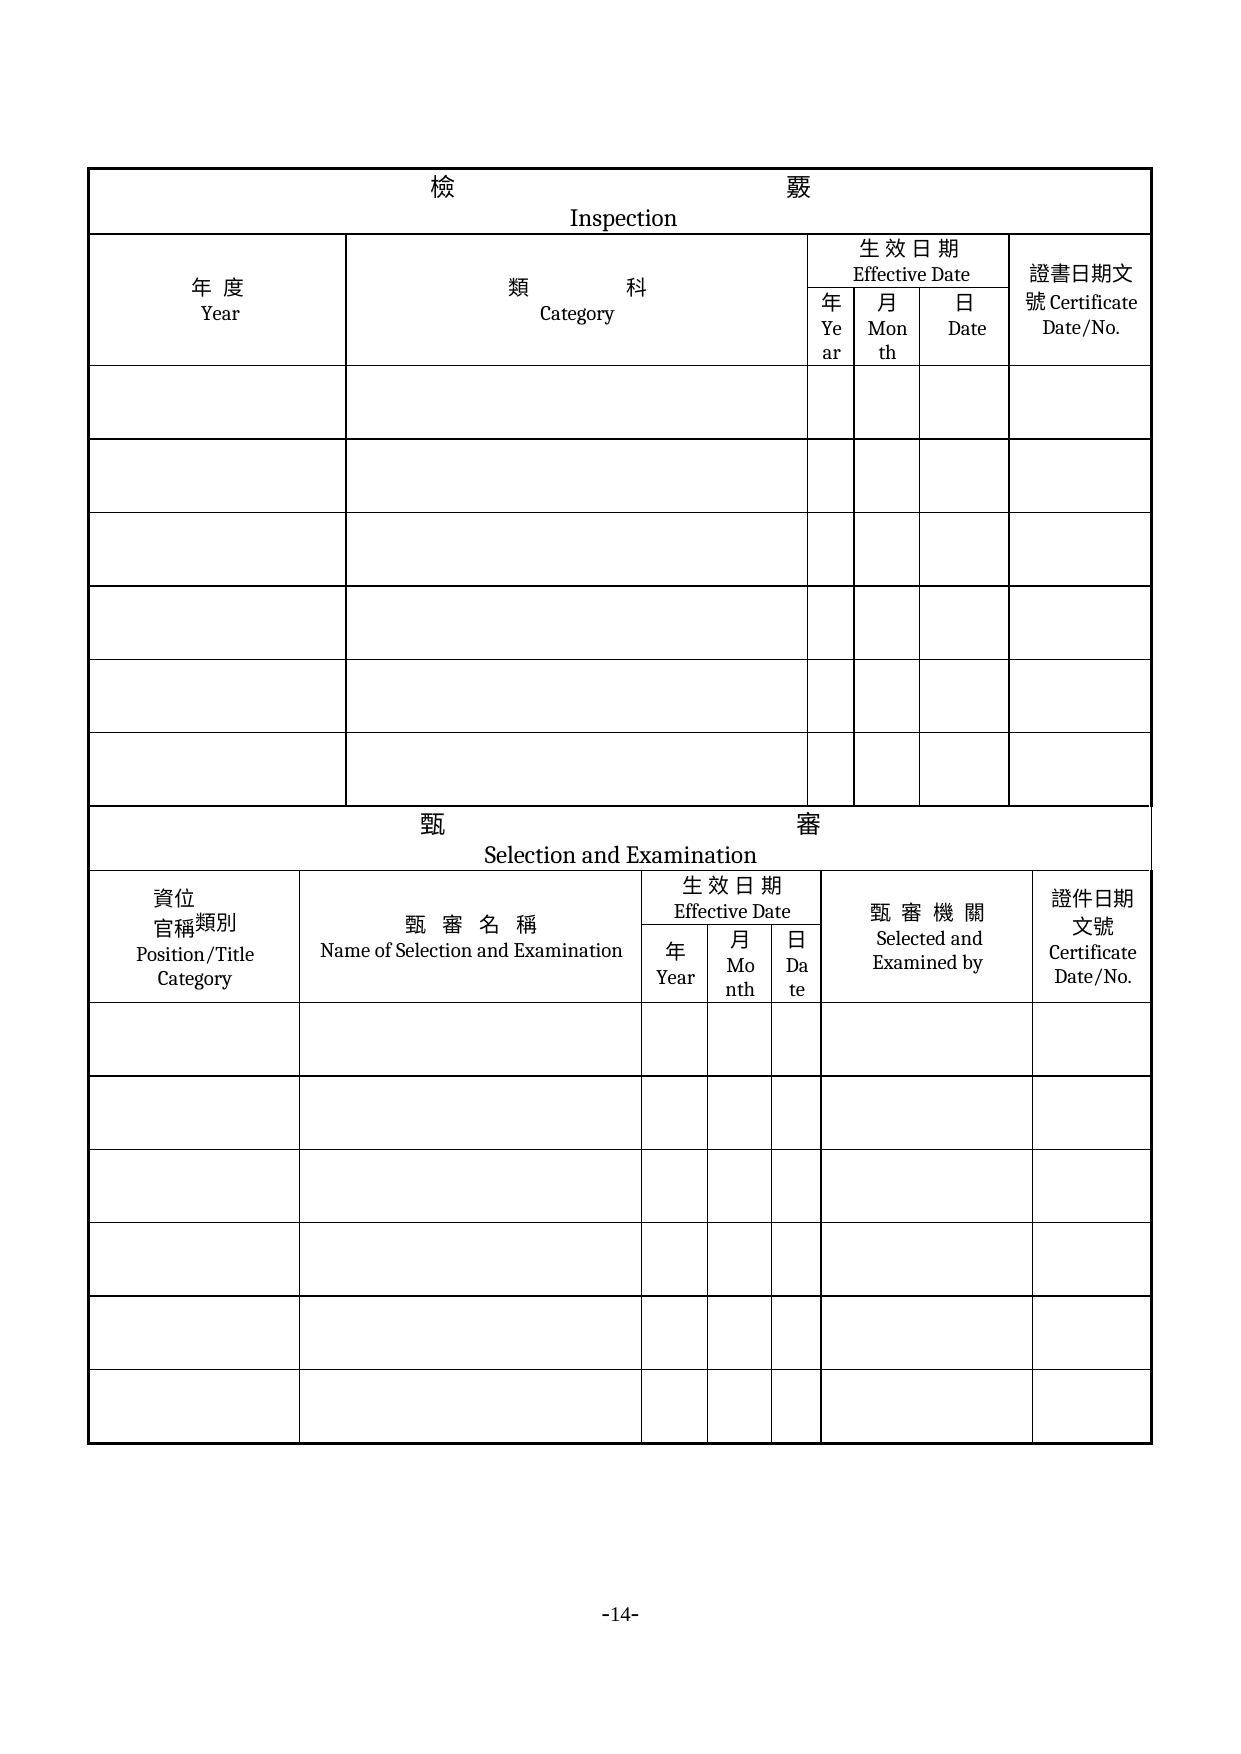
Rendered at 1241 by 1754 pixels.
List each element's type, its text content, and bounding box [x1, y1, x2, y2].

table_cell [808, 440, 853, 512]
table_cell [772, 1150, 820, 1222]
table_cell [347, 660, 807, 732]
table_cell [642, 1297, 707, 1369]
table_cell [920, 366, 1008, 438]
table_cell [708, 1150, 771, 1222]
table_cell [347, 513, 807, 585]
table_cell 甄 審 Selection and Examination [90, 805, 1151, 870]
table_cell [90, 660, 345, 732]
table_cell [920, 587, 1008, 658]
table_cell [642, 1223, 707, 1295]
table_cell 月 Month [708, 925, 771, 1002]
table_cell [1010, 660, 1150, 732]
table_cell [855, 660, 919, 732]
table_cell [920, 440, 1008, 512]
table_cell [90, 1297, 299, 1369]
table_cell 日 Date [772, 925, 820, 1002]
table_cell [772, 1297, 820, 1369]
table_cell [708, 1370, 771, 1442]
table_cell [822, 1003, 1032, 1075]
table_cell [708, 1003, 771, 1075]
table_cell [808, 733, 853, 805]
table_cell [90, 513, 345, 585]
table_cell 生 效 日 期 Effective Date [808, 235, 1008, 287]
table_cell [1033, 1003, 1150, 1075]
table_cell 月 Month [855, 288, 919, 365]
table_cell [772, 1370, 820, 1442]
table_cell [300, 1223, 641, 1295]
table_cell [90, 1003, 299, 1075]
table_cell [90, 1370, 299, 1442]
table_cell [822, 1150, 1032, 1222]
table_cell [90, 733, 345, 805]
table_cell [347, 587, 807, 658]
table_cell [855, 513, 919, 585]
table_cell [90, 1223, 299, 1295]
table_cell [1033, 1077, 1150, 1148]
table_header 檢 覈 Inspection [90, 170, 1150, 233]
table_cell 證件日期文號 Certificate Date/No. [1033, 870, 1150, 1002]
table_cell [708, 1223, 771, 1295]
table_cell [90, 366, 345, 438]
table_cell [90, 440, 345, 512]
table_cell [300, 1150, 641, 1222]
table_cell 年 度 Year [90, 235, 345, 365]
table_cell 甄 審 機 關 Selected and Examined by [822, 871, 1032, 1002]
table_cell [1033, 1150, 1150, 1222]
table_cell [1033, 1370, 1150, 1442]
table_cell [347, 440, 807, 512]
table_cell [920, 660, 1008, 732]
table_cell [808, 366, 853, 438]
table_cell 資位官稱類別 Position/Title Category [90, 871, 299, 1002]
table_cell [90, 587, 345, 658]
table_cell [1033, 1297, 1150, 1369]
table_cell [300, 1297, 641, 1369]
table_cell [642, 1370, 707, 1442]
table_cell 甄 審 名 稱 Name of Selection and Examination [300, 871, 641, 1002]
table_cell [1033, 1223, 1150, 1295]
table_cell [808, 660, 853, 732]
table_cell [772, 1003, 820, 1075]
table_cell 日 Date [920, 288, 1008, 365]
table_cell [1010, 733, 1150, 805]
table_cell [855, 733, 919, 805]
table_cell [920, 513, 1008, 585]
table_cell [822, 1370, 1032, 1442]
table_cell [772, 1223, 820, 1295]
table_cell [855, 440, 919, 512]
table_cell [347, 733, 807, 805]
table_cell [300, 1077, 641, 1148]
table_cell 生 效 日 期 Effective Date [642, 871, 820, 924]
table_cell [347, 366, 807, 438]
table_cell [90, 1077, 299, 1148]
table_cell [300, 1003, 641, 1075]
table_cell [642, 1077, 707, 1148]
table_cell [855, 366, 919, 438]
table_cell [90, 1150, 299, 1222]
table_cell [822, 1223, 1032, 1295]
table_cell 年 Year [808, 288, 853, 365]
table_cell [708, 1077, 771, 1148]
table_cell [300, 1370, 641, 1442]
table_cell [808, 513, 853, 585]
table_cell [822, 1077, 1032, 1148]
table_cell [808, 587, 853, 658]
table_cell [642, 1003, 707, 1075]
table_cell [772, 1077, 820, 1148]
table_cell [708, 1297, 771, 1369]
table_cell [1010, 587, 1150, 658]
table_cell [822, 1297, 1032, 1369]
table_cell 類 科 Category [347, 235, 807, 365]
table_cell [920, 733, 1008, 805]
table_cell [642, 1150, 707, 1222]
table_cell [1010, 440, 1150, 512]
table_cell [1010, 366, 1150, 438]
table_cell 年 Year [642, 925, 707, 1002]
table_cell 證書日期文號Certificate Date/No. [1010, 235, 1150, 365]
table_cell [855, 587, 919, 658]
table_cell [1010, 513, 1150, 585]
